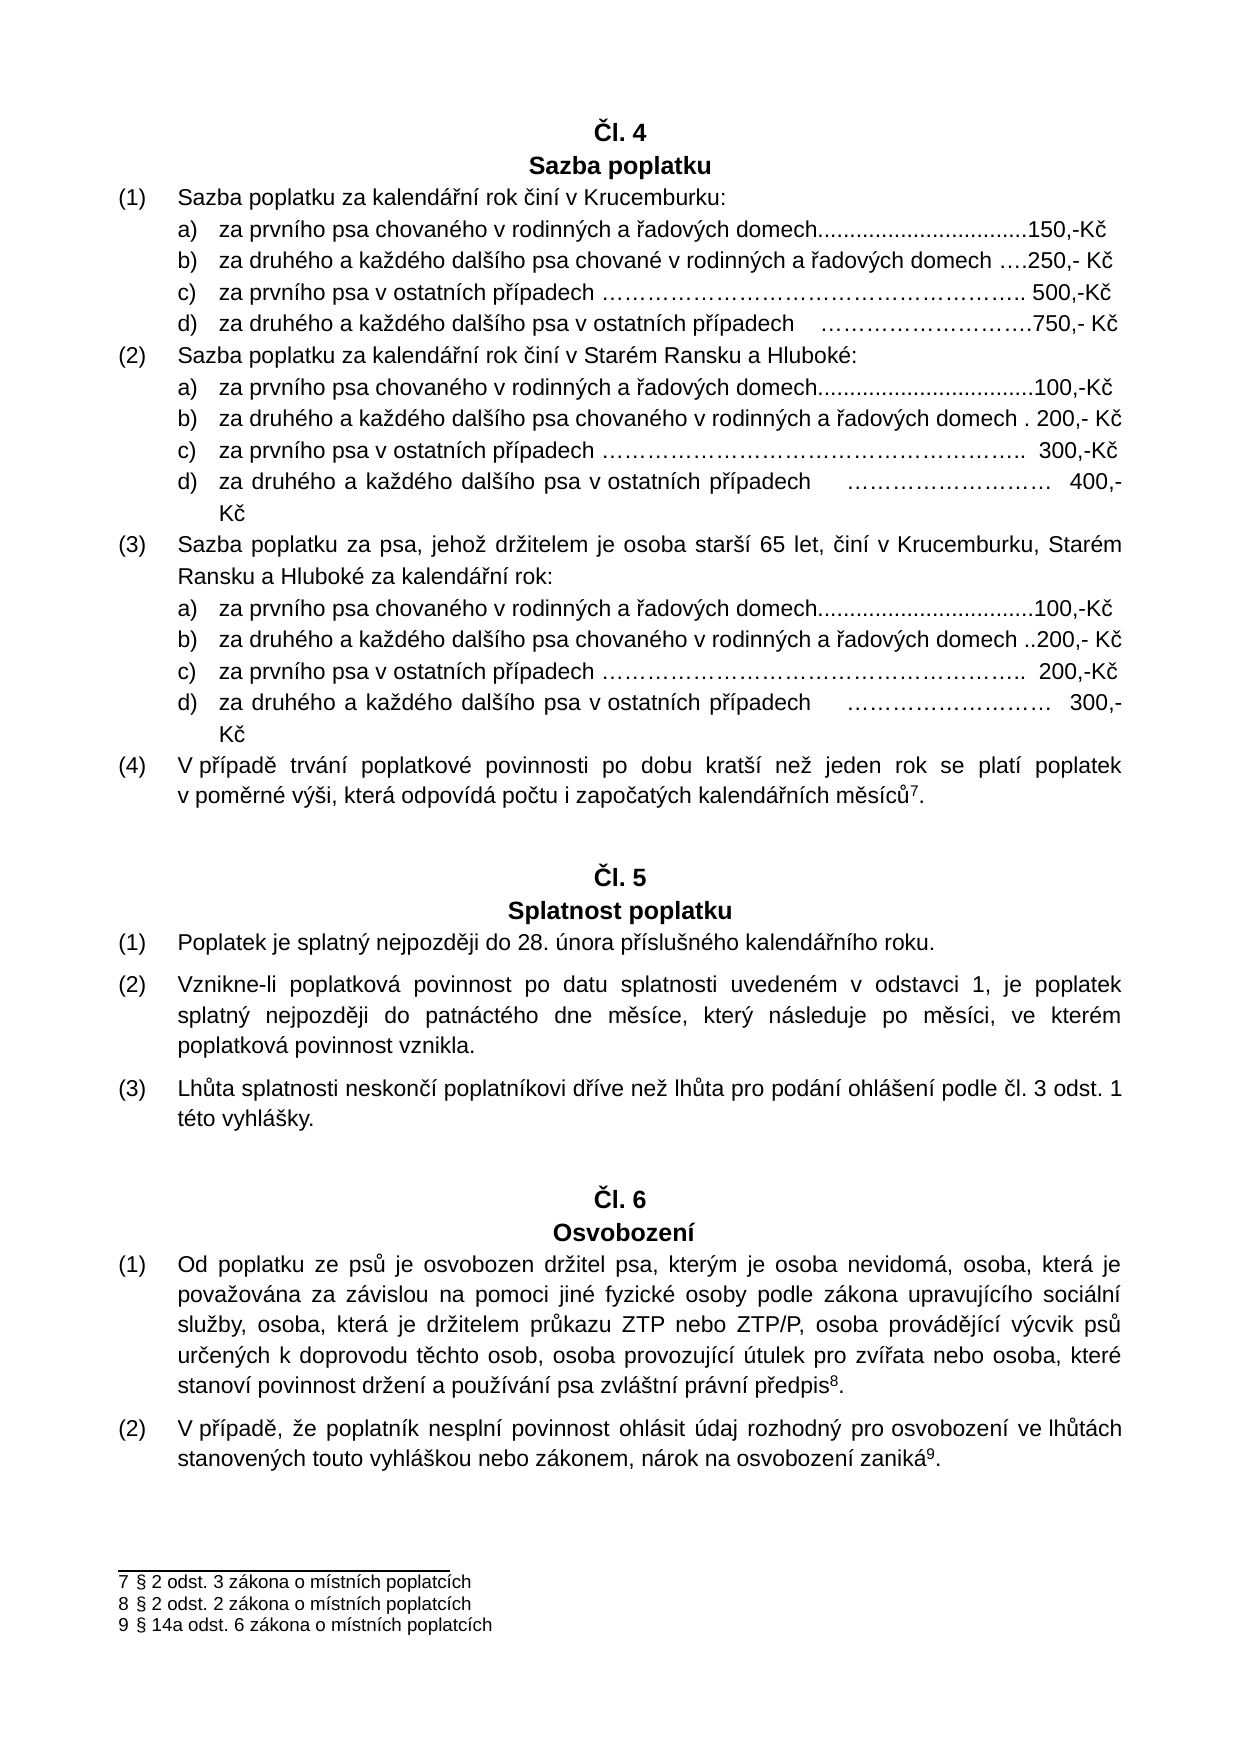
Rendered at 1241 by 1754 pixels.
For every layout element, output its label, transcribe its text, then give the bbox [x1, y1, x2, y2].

list Od poplatku ze psů je osvobozen držitel psa, kterým je osoba nevidomá, osoba, která je považována za závislou na pomoci jiné fyzické osoby podle zákona upravujícího sociální služby, osoba, která je držitelem průkazu ZTP nebo ZTP/P, osoba provádějící výcvik psů určených k doprovodu těchto osob, osoba provozující útulek pro zvířata nebo osoba, které stanoví povinnost držení a používání psa zvláštní právní předpis. [118, 1251, 1122, 1398]
list za prvního psa chovaného v rodinných a řadových domech..................................100,-Kč [177, 373, 1122, 400]
list za prvního psa v ostatních případech ……………………………………………….. 200,-Kč [177, 658, 1122, 684]
list za druhého a každého dalšího psa v ostatních případech ……………………….750,- Kč [177, 310, 1122, 337]
list V případě trvání poplatkové povinnosti po dobu kratší než jeden rok se platí poplatek v poměrné výši, která odpovídá počtu i započatých kalendářních měsíců. [118, 752, 1122, 809]
subtitle Čl. 5 Splatnost poplatku [118, 863, 1122, 924]
list § 14a odst. 6 zákona o místních poplatcích [118, 1614, 1122, 1635]
subtitle Čl. 6 Osvobození [118, 1185, 1122, 1247]
list za prvního psa v ostatních případech ……………………………………………….. 300,-Kč [177, 437, 1122, 463]
subtitle Čl. 4 Sazba poplatku [118, 118, 1122, 180]
list za druhého a každého dalšího psa v ostatních případech ……………………… 400,- Kč [177, 468, 1122, 526]
list Lhůta splatnosti neskončí poplatníkovi dříve než lhůta pro podání ohlášení podle čl. 3 odst. 1 této vyhlášky. [118, 1074, 1122, 1131]
list za prvního psa v ostatních případech ……………………………………………….. 500,-Kč [177, 279, 1122, 305]
list § 2 odst. 2 zákona o místních poplatcích [118, 1592, 1122, 1614]
list Sazba poplatku za psa, jehož držitelem je osoba starší 65 let, činí v Krucemburku, Starém Ransku a Hluboké za kalendářní rok: [118, 531, 1122, 589]
list Poplatek je splatný nejpozději do 28. února příslušného kalendářního roku. [118, 929, 1122, 955]
list za druhého a každého dalšího psa chovaného v rodinných a řadových domech . 200,- Kč [177, 405, 1122, 431]
list Vznikne-li poplatková povinnost po datu splatnosti uvedeném v odstavci 1, je poplatek splatný nejpozději do patnáctého dne měsíce, který následuje po měsíci, ve kterém poplatková povinnost vznikla. [118, 971, 1122, 1058]
list V případě, že poplatník nesplní povinnost ohlásit údaj rozhodný pro osvobození ve lhůtách stanovených touto vyhláškou nebo zákonem, nárok na osvobození zaniká. [118, 1414, 1122, 1471]
list § 2 odst. 3 zákona o místních poplatcích [118, 1571, 1122, 1592]
list za prvního psa chovaného v rodinných a řadových domech..................................100,-Kč [177, 594, 1122, 621]
list za druhého a každého dalšího psa chovaného v rodinných a řadových domech ..200,- Kč [177, 626, 1122, 652]
list Sazba poplatku za kalendářní rok činí v Starém Ransku a Hluboké: [118, 342, 1122, 368]
list Sazba poplatku za kalendářní rok činí v Krucemburku: [118, 184, 1122, 211]
list za druhého a každého dalšího psa chované v rodinných a řadových domech ….250,- Kč [177, 247, 1122, 274]
list za druhého a každého dalšího psa v ostatních případech ……………………… 300,- Kč [177, 689, 1122, 747]
list za prvního psa chovaného v rodinných a řadových domech.................................150,-Kč [177, 216, 1122, 242]
